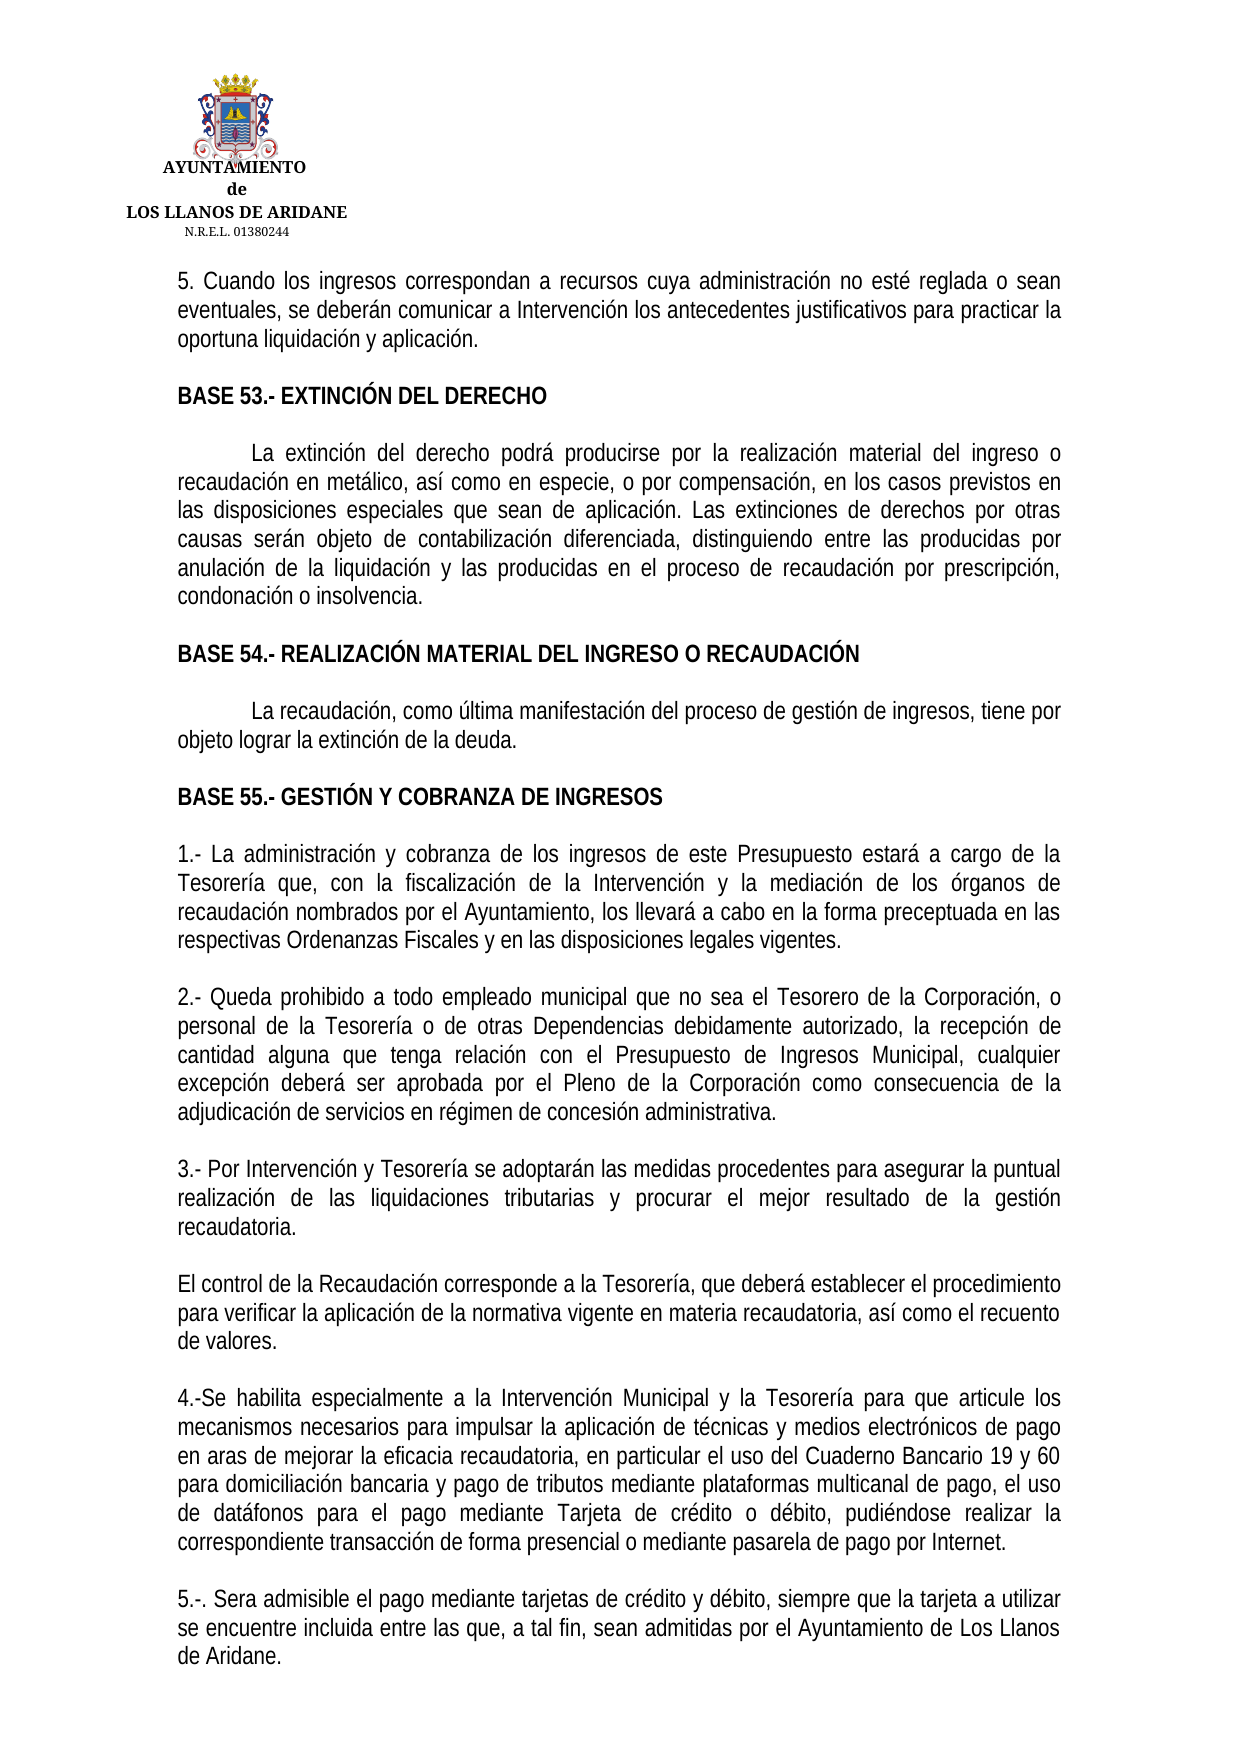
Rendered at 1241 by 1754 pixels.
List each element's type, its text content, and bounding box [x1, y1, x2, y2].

text 4.-Se habilita especialmente a la Intervención Municipal y la Tesorería para que articule los mecanismos necesarios para impulsar la aplicación de técnicas y medios electrónicos de pago en aras de mejorar la eficacia recaudatoria, en particular el uso del Cuaderno Bancario 19 y 60 para domiciliación bancaria y pago de tributos mediante plataformas multicanal de pago, el uso de datáfonos para el pago mediante Tarjeta de crédito o débito, pudiéndose realizar la correspondiente transacción de forma presencial o mediante pasarela de pago por Internet. [177, 1383, 1063, 1555]
text La extinción del derecho podrá producirse por la realización material del ingreso o recaudación en metálico, así como en especie, o por compensación, en los casos previstos en las disposiciones especiales que sean de aplicación. Las extinciones de derechos por otras causas serán objeto de contabilización diferenciada, distinguiendo entre las producidas por anulación de la liquidación y las producidas en el proceso de recaudación por prescripción, condonación o insolvencia. [177, 438, 1063, 610]
text 2.- Queda prohibido a todo empleado municipal que no sea el Tesorero de la Corporación, o personal de la Tesorería o de otras Dependencias debidamente autorizado, la recepción de cantidad alguna que tenga relación con el Presupuesto de Ingresos Municipal, cualquier excepción deberá ser aprobada por el Pleno de la Corporación como consecuencia de la adjudicación de servicios en régimen de concesión administrativa. [177, 982, 1063, 1126]
text 5. Cuando los ingresos correspondan a recursos cuya administración no esté reglada o sean eventuales, se deberán comunicar a Intervención los antecedentes justificativos para practicar la oportuna liquidación y aplicación. [177, 266, 1063, 352]
picture [192, 73, 279, 169]
text BASE 55.- GESTIÓN Y COBRANZA DE INGRESOS [177, 782, 1063, 811]
text BASE 54.- REALIZACIÓN MATERIAL DEL INGRESO O RECAUDACIÓN [177, 639, 1063, 667]
text El control de la Recaudación corresponde a la Tesorería, que deberá establecer el procedimiento para verificar la aplicación de la normativa vigente en materia recaudatoria, así como el recuento de valores. [177, 1269, 1063, 1355]
text BASE 53.- EXTINCIÓN DEL DERECHO [177, 381, 1063, 409]
text La recaudación, como última manifestación del proceso de gestión de ingresos, tiene por objeto lograr la extinción de la deuda. [177, 696, 1063, 753]
text 5.-. Sera admisible el pago mediante tarjetas de crédito y débito, siempre que la tarjeta a utilizar se encuentre incluida entre las que, a tal fin, sean admitidas por el Ayuntamiento de Los Llanos de Aridane. [177, 1584, 1063, 1670]
text 1.- La administración y cobranza de los ingresos de este Presupuesto estará a cargo de la Tesorería que, con la fiscalización de la Intervención y la mediación de los órganos de recaudación nombrados por el Ayuntamiento, los llevará a cabo en la forma preceptuada en las respectivas Ordenanzas Fiscales y en las disposiciones legales vigentes. [177, 839, 1063, 954]
text 3.- Por Intervención y Tesorería se adoptarán las medidas procedentes para asegurar la puntual realización de las liquidaciones tributarias y procurar el mejor resultado de la gestión recaudatoria. [177, 1154, 1063, 1240]
